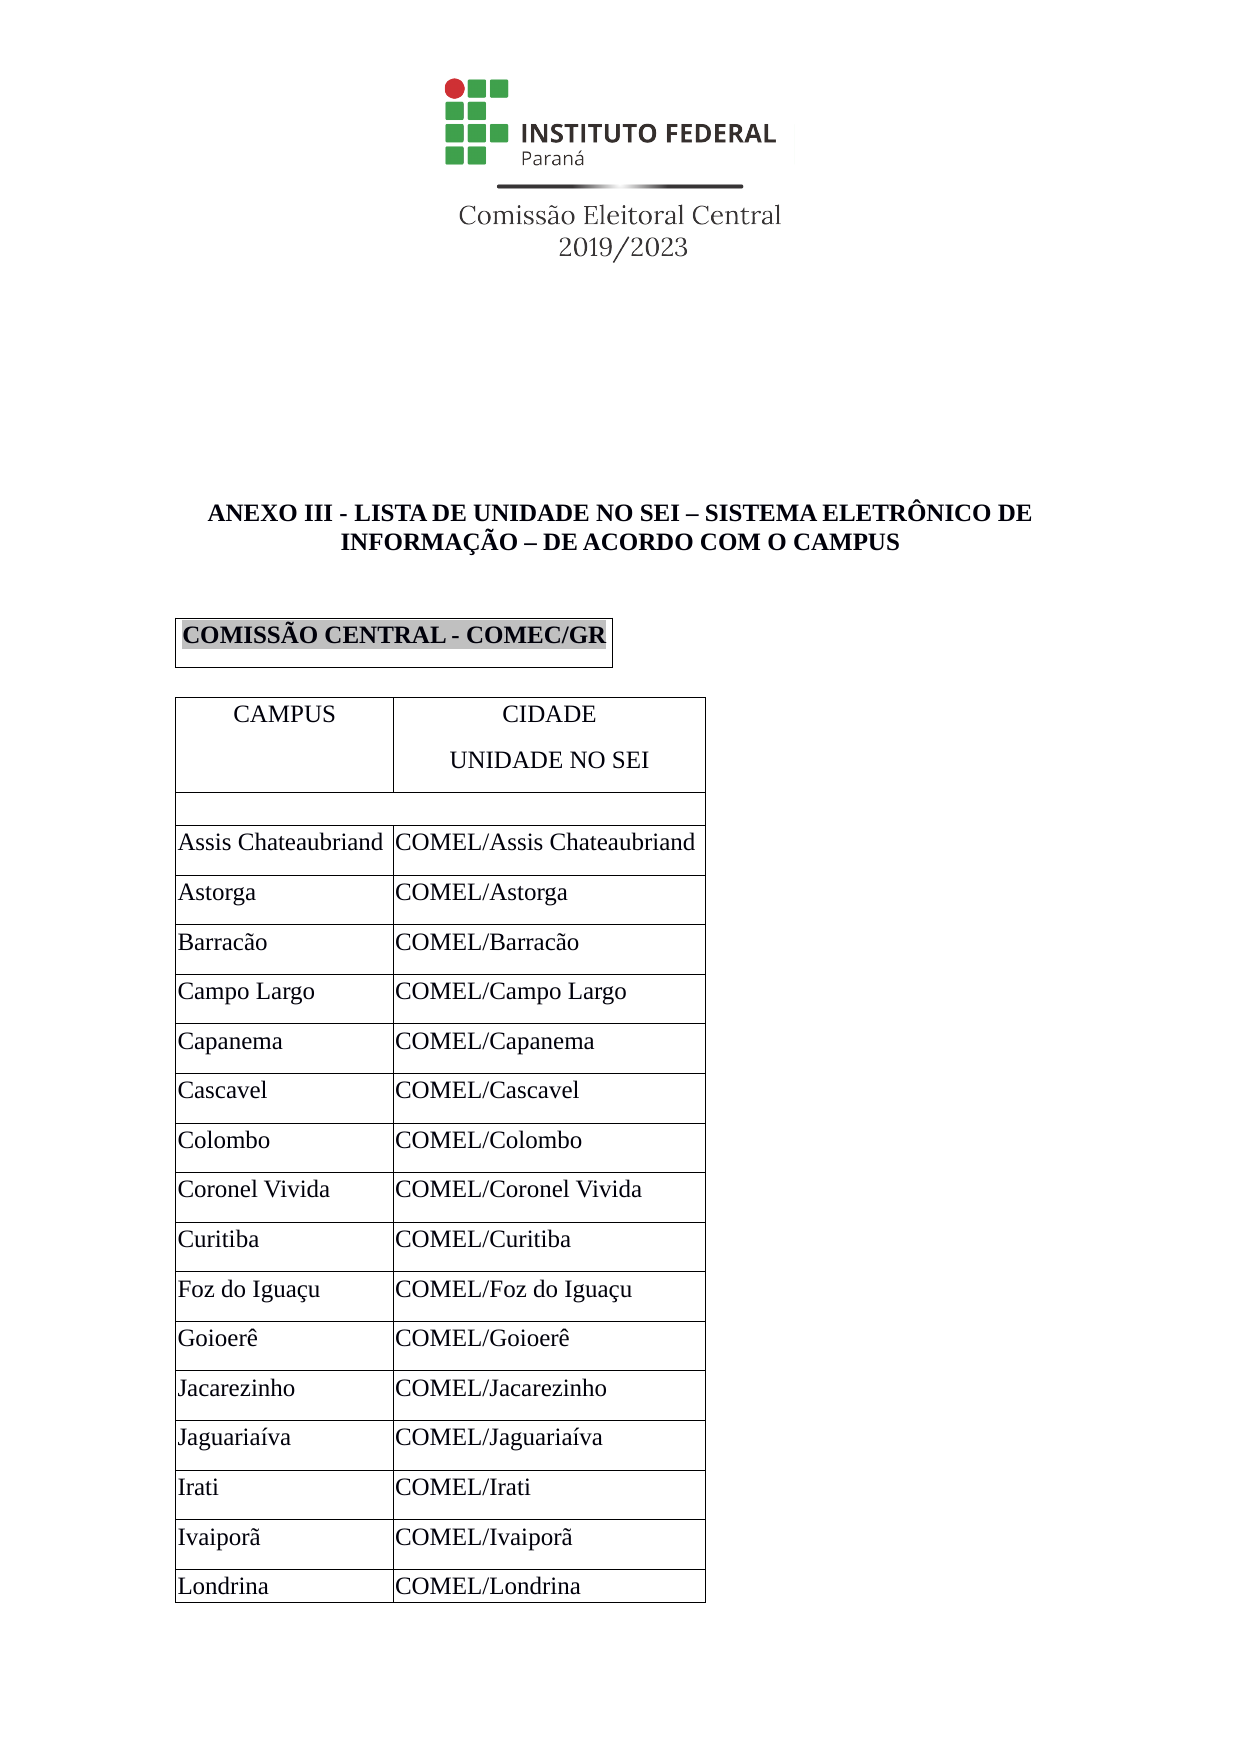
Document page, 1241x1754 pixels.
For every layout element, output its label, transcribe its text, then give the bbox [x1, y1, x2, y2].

table_cell Jaguariaíva [176, 1421, 393, 1469]
table_cell Astorga [176, 876, 393, 924]
table_cell Cascavel [176, 1074, 393, 1122]
table_header CAMPUS [176, 698, 393, 792]
table_cell COMEL/Barracão [394, 925, 705, 974]
table_cell Ivaiporã [176, 1520, 393, 1569]
table_cell COMEL/Coronel Vivida [394, 1173, 705, 1222]
table_cell Curitiba [176, 1223, 393, 1271]
table_cell Barracão [176, 925, 393, 974]
table_cell [176, 793, 705, 825]
table_cell COMEL/Curitiba [394, 1223, 705, 1271]
table_cell COMEL/Londrina [394, 1570, 705, 1602]
table_cell COMEL/Jacarezinho [394, 1371, 705, 1420]
table_header COMISSÃO CENTRAL - COMEC/GR [176, 619, 612, 667]
table_cell Goioerê [176, 1322, 393, 1370]
table_cell Colombo [176, 1124, 393, 1172]
table_cell COMEL/Foz do Iguaçu [394, 1272, 705, 1321]
table_cell COMEL/Capanema [394, 1024, 705, 1073]
table_cell COMEL/Colombo [394, 1124, 705, 1172]
table_cell COMEL/Astorga [394, 876, 705, 924]
table_cell Londrina [176, 1570, 393, 1602]
table_cell COMEL/Campo Largo [394, 975, 705, 1023]
table_cell COMEL/Goioerê [394, 1322, 705, 1370]
table_cell Capanema [176, 1024, 393, 1073]
table_cell COMEL/Ivaiporã [394, 1520, 705, 1569]
table_cell COMEL/Irati [394, 1471, 705, 1519]
text ANEXO III - LISTA DE UNIDADE NO SEI – SISTEMA ELETRÔNICO DE INFORMAÇÃO – DE ACORDO COM O CAMPUS [177, 498, 1063, 556]
table_cell Coronel Vivida [176, 1173, 393, 1222]
table_cell COMEL/Jaguariaíva [394, 1421, 705, 1469]
table_cell COMEL/Assis Chateaubriand [394, 826, 705, 874]
picture [444, 78, 795, 263]
table_cell Campo Largo [176, 975, 393, 1023]
table_cell Irati [176, 1471, 393, 1519]
table_cell COMEL/Cascavel [394, 1074, 705, 1122]
table_cell Jacarezinho [176, 1371, 393, 1420]
table_cell Foz do Iguaçu [176, 1272, 393, 1321]
table_cell Assis Chateaubriand [176, 826, 393, 874]
table_header CIDADE UNIDADE NO SEI [394, 698, 705, 792]
